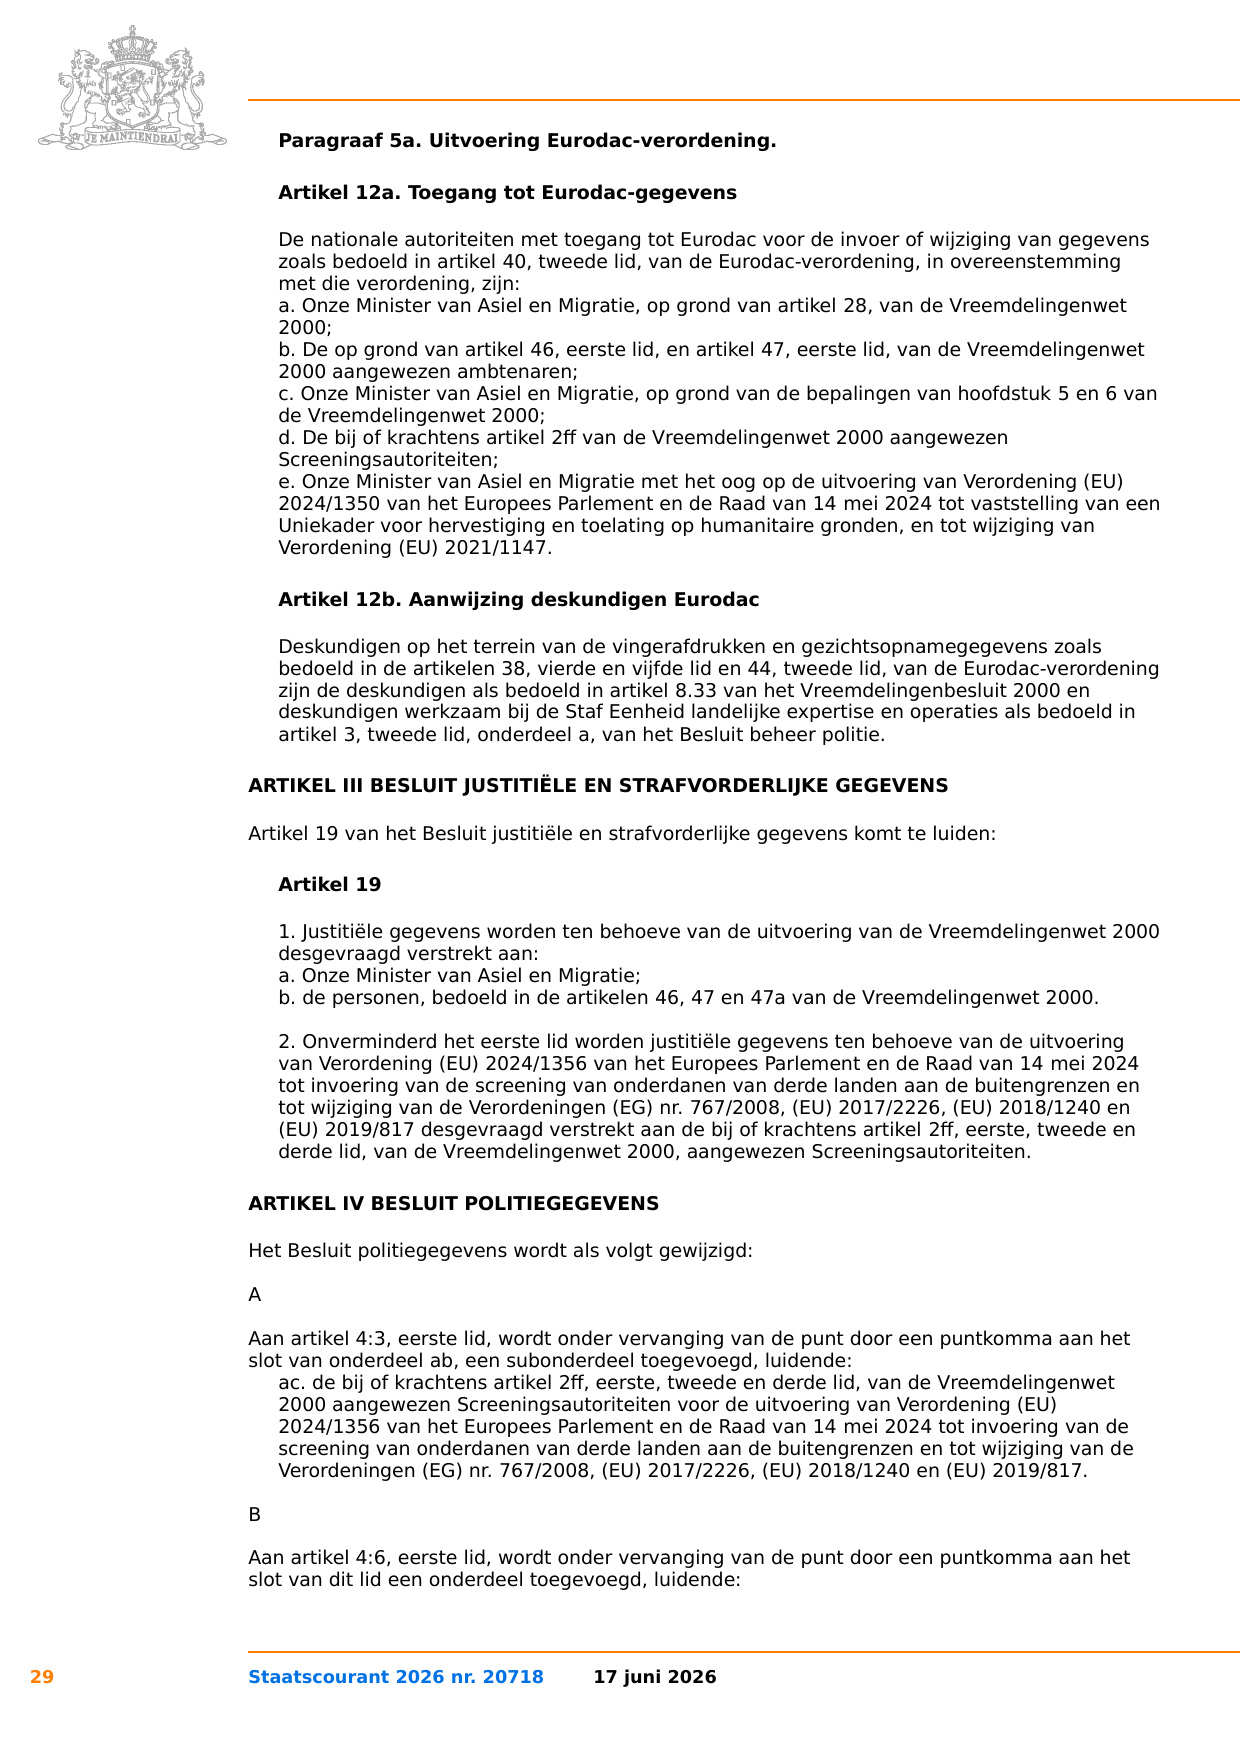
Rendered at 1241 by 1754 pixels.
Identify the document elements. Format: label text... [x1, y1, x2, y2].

text Artikel 19 van het Besluit justitiële en strafvorderlijke gegevens komt te luiden: [248, 822, 1163, 844]
text Aan artikel 4:6, eerste lid, wordt onder vervanging van de punt door een puntkomma aan het slot van dit lid een onderdeel toegevoegd, luidende: [248, 1547, 1163, 1591]
subtitle ARTIKEL III BESLUIT JUSTITIËLE EN STRAFVORDERLIJKE GEGEVENS [248, 775, 1163, 797]
subtitle Paragraaf 5a. Uitvoering Eurodac-verordening. [278, 130, 1163, 152]
text A [248, 1284, 1163, 1306]
text Deskundigen op het terrein van de vingerafdrukken en gezichtsopnamegegevens zoals bedoeld in de artikelen 38, vierde en vijfde lid en 44, tweede lid, van de Eurodac-verordening zijn de deskundigen als bedoeld in artikel 8.33 van het Vreemdelingenbesluit 2000 en deskundigen werkzaam bij de Staf Eenheid landelijke expertise en operaties als bedoeld in artikel 3, tweede lid, onderdeel a, van het Besluit beheer politie. [278, 636, 1163, 745]
text B [248, 1503, 1163, 1525]
subtitle Artikel 12a. Toegang tot Eurodac-gegevens [278, 182, 1163, 204]
text 2. Onverminderd het eerste lid worden justitiële gegevens ten behoeve van de uitvoering van Verordening (EU) 2024/1356 van het Europees Parlement en de Raad van 14 mei 2024 tot invoering van de screening van onderdanen van derde landen aan de buitengrenzen en tot wijziging van de Verordeningen (EG) nr. 767/2008, (EU) 2017/2226, (EU) 2018/1240 en (EU) 2019/817 desgevraagd verstrekt aan de bij of krachtens artikel 2ff, eerste, tweede en derde lid, van de Vreemdelingenwet 2000, aangewezen Screeningsautoriteiten. [278, 1031, 1163, 1163]
text Het Besluit politiegegevens wordt als volgt gewijzigd: [248, 1240, 1163, 1262]
subtitle ARTIKEL IV BESLUIT POLITIEGEGEVENS [248, 1193, 1163, 1215]
text ac. de bij of krachtens artikel 2ff, eerste, tweede en derde lid, van de Vreemdelingenwet 2000 aangewezen Screeningsautoriteiten voor de uitvoering van Verordening (EU) 2024/1356 van het Europees Parlement en de Raad van 14 mei 2024 tot invoering van de screening van onderdanen van derde landen aan de buitengrenzen en tot wijziging van de Verordeningen (EG) nr. 767/2008, (EU) 2017/2226, (EU) 2018/1240 en (EU) 2019/817. [278, 1372, 1163, 1482]
text d. De bij of krachtens artikel 2ff van de Vreemdelingenwet 2000 aangewezen Screeningsautoriteiten; [278, 427, 1163, 471]
picture [38, 25, 227, 150]
subtitle Artikel 19 [278, 874, 1163, 896]
text a. Onze Minister van Asiel en Migratie; [278, 965, 1163, 987]
text De nationale autoriteiten met toegang tot Eurodac voor de invoer of wijziging van gegevens zoals bedoeld in artikel 40, tweede lid, van de Eurodac-verordening, in overeenstemming met die verordening, zijn: [278, 229, 1163, 295]
text Aan artikel 4:3, eerste lid, wordt onder vervanging van de punt door een puntkomma aan het slot van onderdeel ab, een subonderdeel toegevoegd, luidende: [248, 1328, 1163, 1372]
text e. Onze Minister van Asiel en Migratie met het oog op de uitvoering van Verordening (EU) 2024/1350 van het Europees Parlement en de Raad van 14 mei 2024 tot vaststelling van een Uniekader voor hervestiging en toelating op humanitaire gronden, en tot wijziging van Verordening (EU) 2021/1147. [278, 471, 1163, 558]
text b. de personen, bedoeld in de artikelen 46, 47 en 47a van de Vreemdelingenwet 2000. [278, 987, 1163, 1009]
subtitle Artikel 12b. Aanwijzing deskundigen Eurodac [278, 588, 1163, 611]
text 1. Justitiële gegevens worden ten behoeve van de uitvoering van de Vreemdelingenwet 2000 desgevraagd verstrekt aan: [278, 921, 1163, 965]
text b. De op grond van artikel 46, eerste lid, en artikel 47, eerste lid, van de Vreemdelingenwet 2000 aangewezen ambtenaren; [278, 339, 1163, 383]
text c. Onze Minister van Asiel en Migratie, op grond van de bepalingen van hoofdstuk 5 en 6 van de Vreemdelingenwet 2000; [278, 383, 1163, 427]
text a. Onze Minister van Asiel en Migratie, op grond van artikel 28, van de Vreemdelingenwet 2000; [278, 295, 1163, 339]
